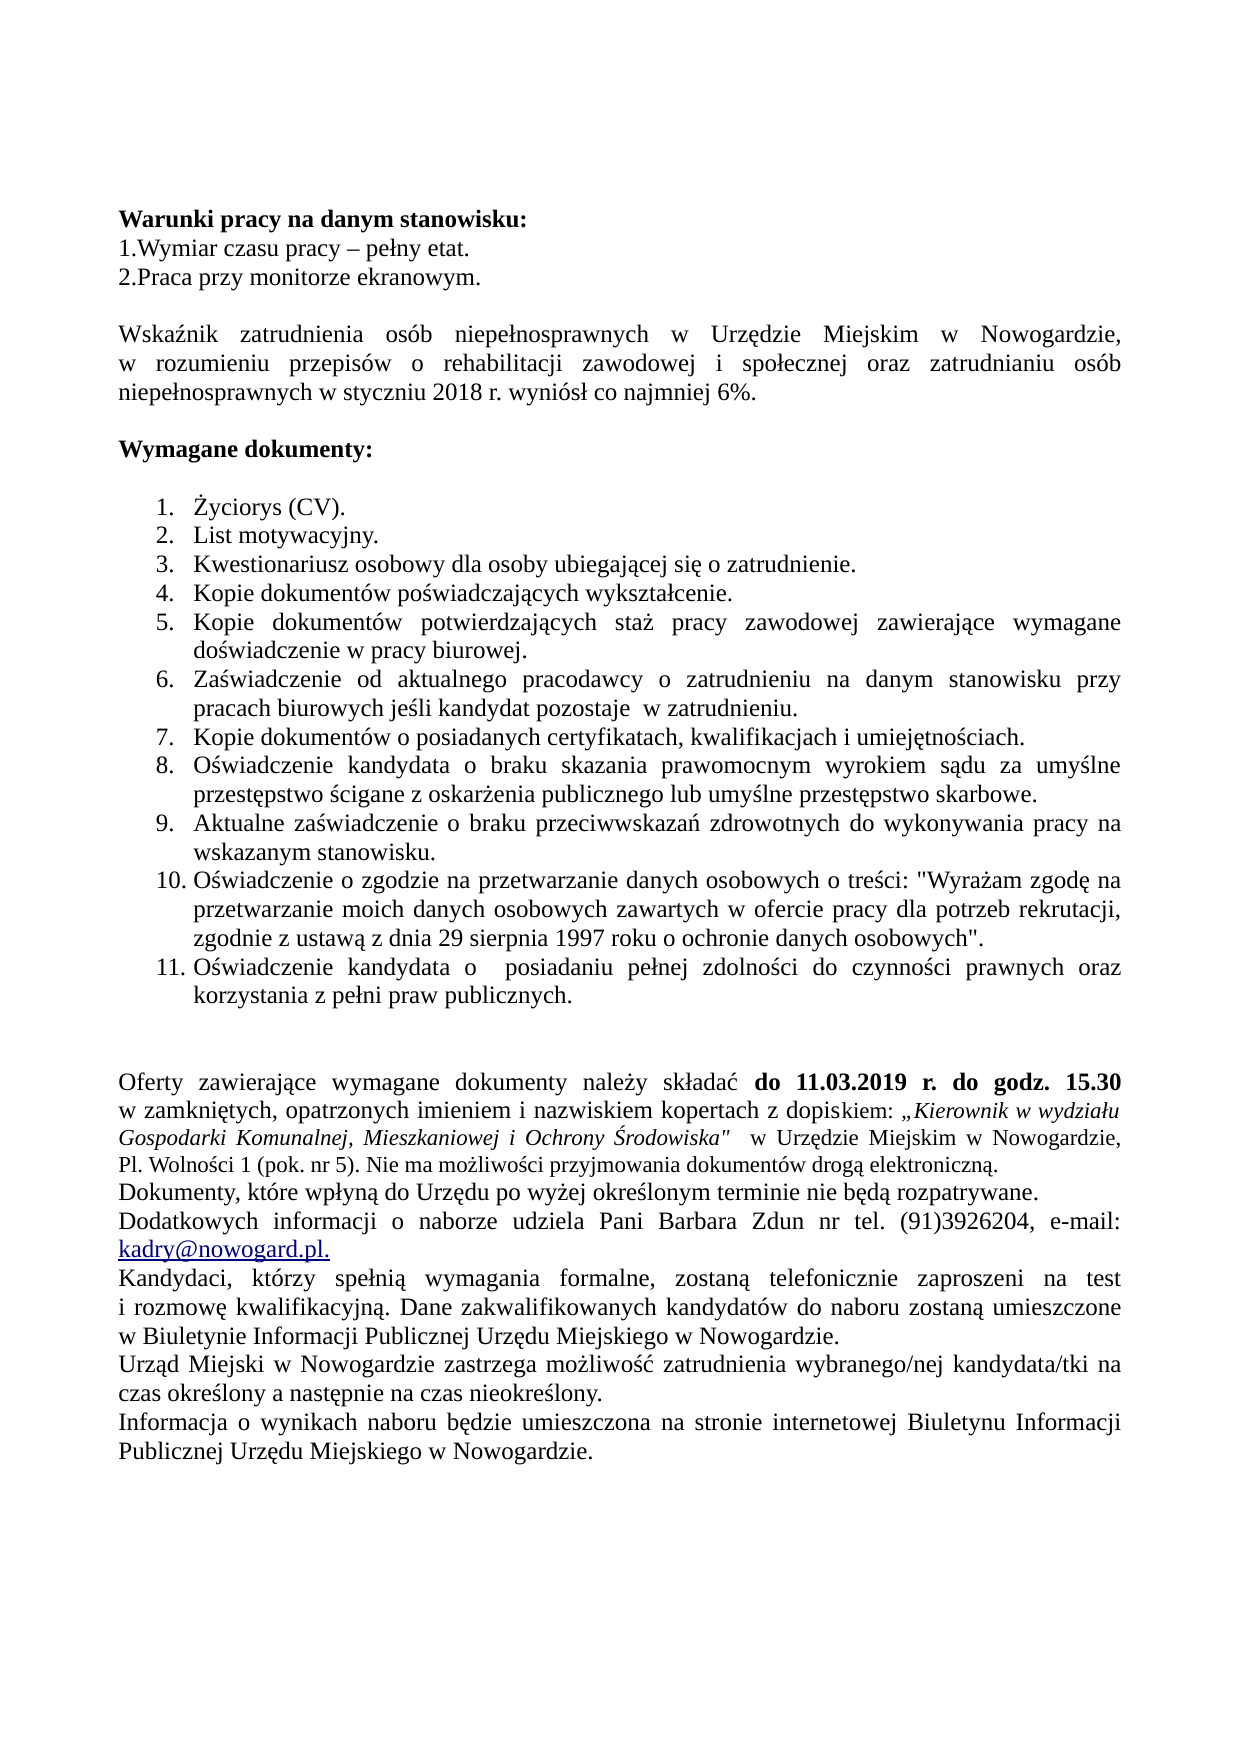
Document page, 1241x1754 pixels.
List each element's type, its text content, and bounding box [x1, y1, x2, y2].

text Wymagane dokumenty: [118, 434, 1122, 463]
text Warunki pracy na danym stanowisku: [118, 204, 1122, 233]
text Dokumenty, które wpłyną do Urzędu po wyżej określonym terminie nie będą rozpatrywane. [118, 1177, 1122, 1206]
list Wymiar czasu pracy – pełny etat. [118, 233, 1122, 262]
text Informacja o wynikach naboru będzie umieszczona na stronie internetowej Biuletynu Informacji Publicznej Urzędu Miejskiego w Nowogardzie. [118, 1407, 1122, 1464]
list Oświadczenie o zgodzie na przetwarzanie danych osobowych o treści: "Wyrażam zgodę na przetwarzanie moich danych osobowych zawartych w ofercie pracy dla potrzeb rekrutacji, zgodnie z ustawą z dnia 29 sierpnia 1997 roku o ochronie danych osobowych". [156, 866, 1122, 952]
text Urząd Miejski w Nowogardzie zastrzega możliwość zatrudnienia wybranego/nej kandydata/tki na czas określony a następnie na czas nieokreślony. [118, 1349, 1122, 1407]
list Kwestionariusz osobowy dla osoby ubiegającej się o zatrudnienie. [156, 549, 1122, 578]
list Oświadczenie kandydata o braku skazania prawomocnym wyrokiem sądu za umyślne przestępstwo ścigane z oskarżenia publicznego lub umyślne przestępstwo skarbowe. [156, 751, 1122, 808]
list List motywacyjny. [156, 521, 1122, 549]
text Dodatkowych informacji o naborze udziela Pani Barbara Zdun nr tel. (91)3926204, e-mail: kadry@nowogard.pl. [118, 1206, 1122, 1263]
list Kopie dokumentów potwierdzających staż pracy zawodowej zawierające wymagane doświadczenie w pracy biurowej. [156, 607, 1122, 664]
text Wskaźnik zatrudnienia osób niepełnosprawnych w Urzędzie Miejskim w Nowogardzie, w rozumieniu przepisów o rehabilitacji zawodowej i społecznej oraz zatrudnianiu osób niepełnosprawnych w styczniu 2018 r. wyniósł co najmniej 6%. [118, 319, 1122, 406]
list Zaświadczenie od aktualnego pracodawcy o zatrudnieniu na danym stanowisku przy pracach biurowych jeśli kandydat pozostaje w zatrudnieniu. [156, 664, 1122, 722]
list Aktualne zaświadczenie o braku przeciwwskazań zdrowotnych do wykonywania pracy na wskazanym stanowisku. [156, 808, 1122, 866]
list Kopie dokumentów o posiadanych certyfikatach, kwalifikacjach i umiejętnościach. [156, 722, 1122, 751]
text Kandydaci, którzy spełnią wymagania formalne, zostaną telefonicznie zaproszeni na test i rozmowę kwalifikacyjną. Dane zakwalifikowanych kandydatów do naboru zostaną umieszczone w Biuletynie Informacji Publicznej Urzędu Miejskiego w Nowogardzie. [118, 1263, 1122, 1349]
list Kopie dokumentów poświadczających wykształcenie. [156, 578, 1122, 607]
text Oferty zawierające wymagane dokumenty należy składać do 11.03.2019 r. do godz. 15.30 w zamkniętych, opatrzonych imieniem i nazwiskiem kopertach z dopiskiem: „Kierownik w wydziału Gospodarki Komunalnej, Mieszkaniowej i Ochrony Środowiska" w Urzędzie Miejskim w Nowogardzie, Pl. Wolności 1 (pok. nr 5). Nie ma możliwości przyjmowania dokumentów drogą elektroniczną. [118, 1067, 1122, 1177]
list Oświadczenie kandydata o posiadaniu pełnej zdolności do czynności prawnych oraz korzystania z pełni praw publicznych. [156, 952, 1122, 1009]
list Życiorys (CV). [156, 492, 1122, 521]
list Praca przy monitorze ekranowym. [118, 262, 1122, 291]
